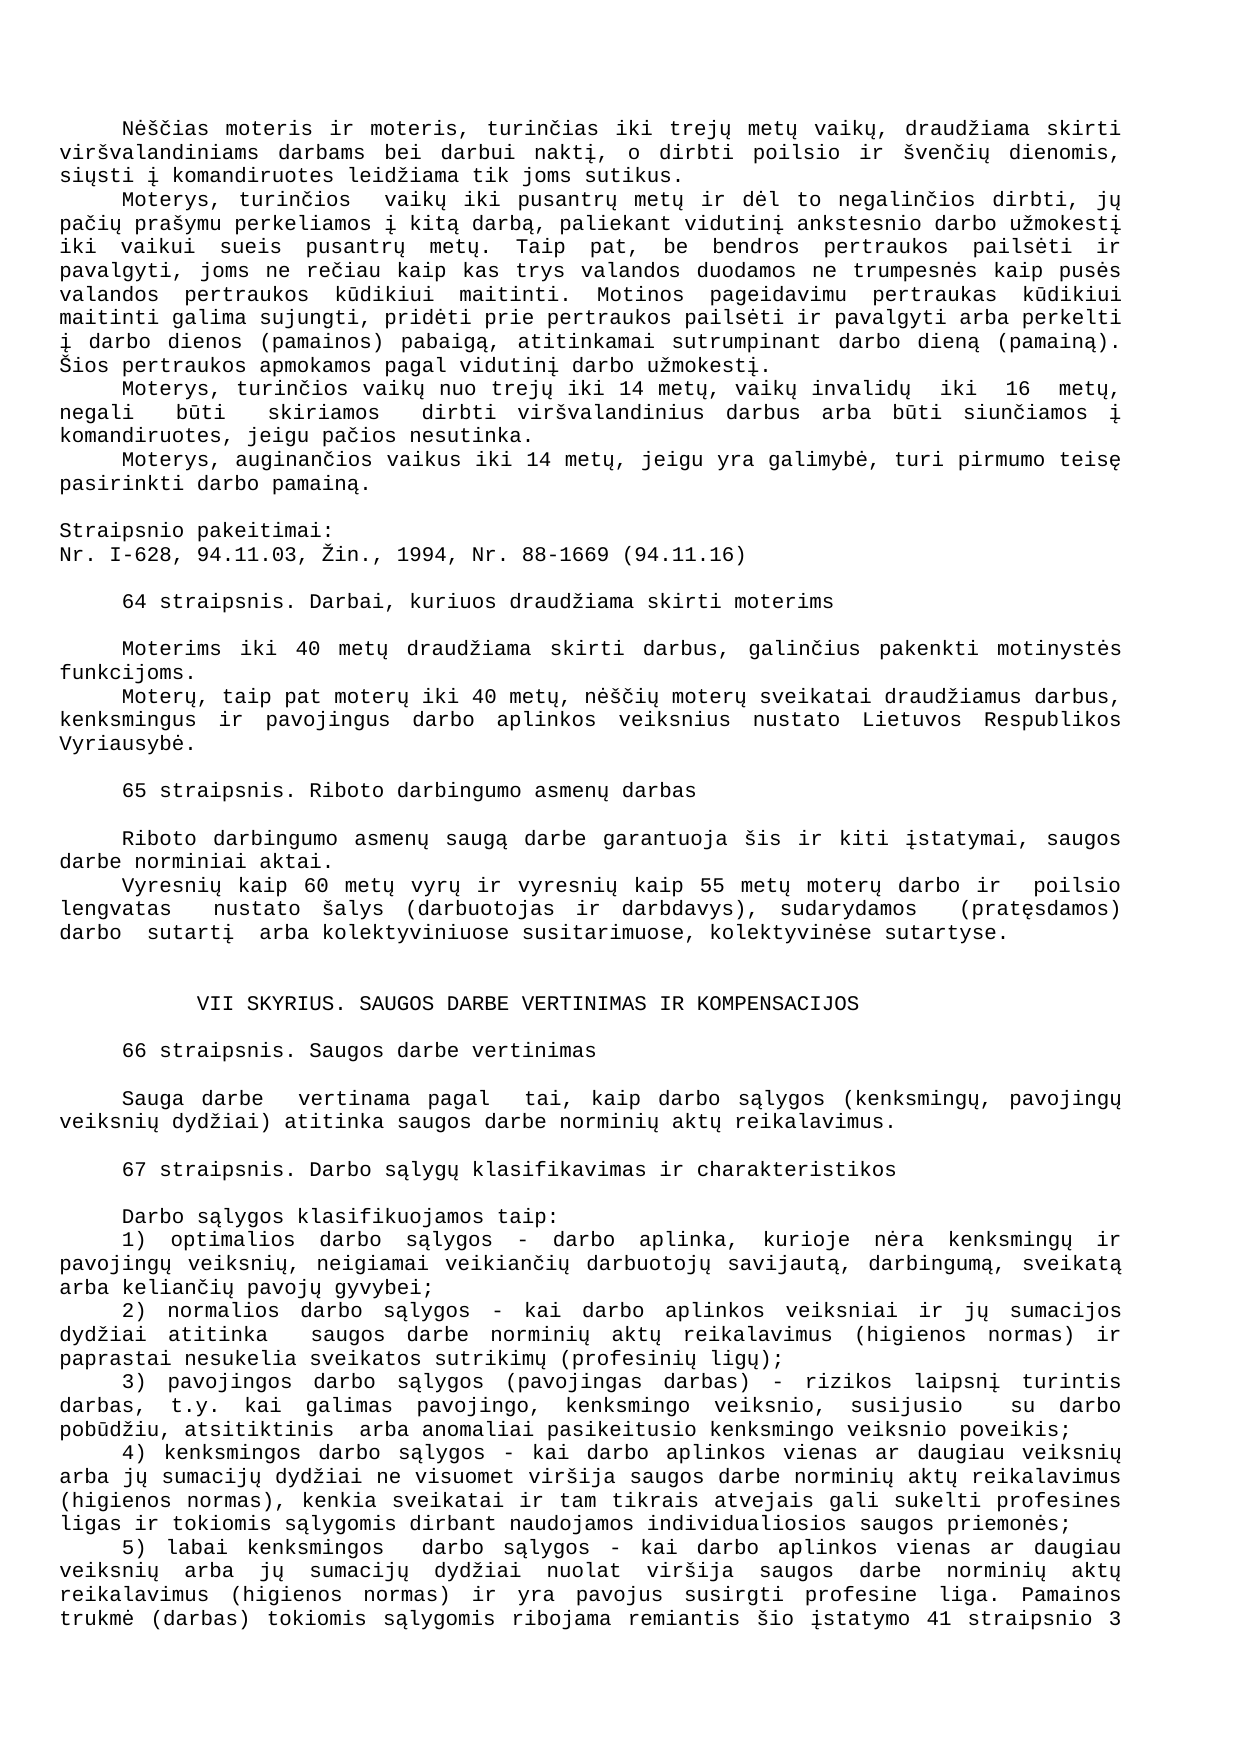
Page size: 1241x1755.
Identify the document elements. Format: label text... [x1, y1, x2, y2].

text Nr. I-628, 94.11.03, Žin., 1994, Nr. 88-1669 (94.11.16) [59, 544, 1122, 567]
text VII SKYRIUS. SAUGOS DARBE VERTINIMAS IR KOMPENSACIJOS [59, 993, 1122, 1017]
text Moterims iki 40 metų draudžiama skirti darbus, galinčius pakenkti motinystės funkcijoms. [59, 638, 1122, 686]
text 66 straipsnis. Saugos darbe vertinimas [59, 1040, 1122, 1064]
text Straipsnio pakeitimai: [59, 520, 1122, 544]
text Moterys, turinčios vaikų iki pusantrų metų ir dėl to negalinčios dirbti, jų pačių prašymu perkeliamos į kitą darbą, paliekant vidutinį ankstesnio darbo užmokestį iki vaikui sueis pusantrų metų. Taip pat, be bendros pertraukos pailsėti ir pavalgyti, joms ne rečiau kaip kas trys valandos duodamos ne trumpesnės kaip pusės valandos pertraukos kūdikiui maitinti. Motinos pageidavimu pertraukas kūdikiui maitinti galima sujungti, pridėti prie pertraukos pailsėti ir pavalgyti arba perkelti į darbo dienos (pamainos) pabaigą, atitinkamai sutrumpinant darbo dieną (pamainą). Šios pertraukos apmokamos pagal vidutinį darbo užmokestį. [59, 189, 1122, 378]
text Riboto darbingumo asmenų saugą darbe garantuoja šis ir kiti įstatymai, saugos darbe norminiai aktai. [59, 827, 1122, 875]
text 2) normalios darbo sąlygos - kai darbo aplinkos veiksniai ir jų sumacijos dydžiai atitinka saugos darbe norminių aktų reikalavimus (higienos normas) ir paprastai nesukelia sveikatos sutrikimų (profesinių ligų); [59, 1300, 1122, 1371]
text Vyresnių kaip 60 metų vyrų ir vyresnių kaip 55 metų moterų darbo ir poilsio lengvatas nustato šalys (darbuotojas ir darbdavys), sudarydamos (pratęsdamos) darbo sutartį arba kolektyviniuose susitarimuose, kolektyvinėse sutartyse. [59, 875, 1122, 946]
text Darbo sąlygos klasifikuojamos taip: [59, 1206, 1122, 1229]
text Moterys, turinčios vaikų nuo trejų iki 14 metų, vaikų invalidų iki 16 metų, negali būti skiriamos dirbti viršvalandinius darbus arba būti siunčiamos į komandiruotes, jeigu pačios nesutinka. [59, 378, 1122, 449]
text 67 straipsnis. Darbo sąlygų klasifikavimas ir charakteristikos [59, 1158, 1122, 1182]
text 65 straipsnis. Riboto darbingumo asmenų darbas [59, 780, 1122, 804]
text 1) optimalios darbo sąlygos - darbo aplinka, kurioje nėra kenksmingų ir pavojingų veiksnių, neigiamai veikiančių darbuotojų savijautą, darbingumą, sveikatą arba keliančių pavojų gyvybei; [59, 1229, 1122, 1300]
text 64 straipsnis. Darbai, kuriuos draudžiama skirti moterims [59, 591, 1122, 615]
text Sauga darbe vertinama pagal tai, kaip darbo sąlygos (kenksmingų, pavojingų veiksnių dydžiai) atitinka saugos darbe norminių aktų reikalavimus. [59, 1088, 1122, 1135]
text 3) pavojingos darbo sąlygos (pavojingas darbas) - rizikos laipsnį turintis darbas, t.y. kai galimas pavojingo, kenksmingo veiksnio, susijusio su darbo pobūdžiu, atsitiktinis arba anomaliai pasikeitusio kenksmingo veiksnio poveikis; [59, 1371, 1122, 1442]
text Moterų, taip pat moterų iki 40 metų, nėščių moterų sveikatai draudžiamus darbus, kenksmingus ir pavojingus darbo aplinkos veiksnius nustato Lietuvos Respublikos Vyriausybė. [59, 686, 1122, 757]
text 4) kenksmingos darbo sąlygos - kai darbo aplinkos vienas ar daugiau veiksnių arba jų sumacijų dydžiai ne visuomet viršija saugos darbe norminių aktų reikalavimus (higienos normas), kenkia sveikatai ir tam tikrais atvejais gali sukelti profesines ligas ir tokiomis sąlygomis dirbant naudojamos individualiosios saugos priemonės; [59, 1442, 1122, 1537]
text Moterys, auginančios vaikus iki 14 metų, jeigu yra galimybė, turi pirmumo teisę pasirinkti darbo pamainą. [59, 449, 1122, 496]
text Nėščias moteris ir moteris, turinčias iki trejų metų vaikų, draudžiama skirti viršvalandiniams darbams bei darbui naktį, o dirbti poilsio ir švenčių dienomis, siųsti į komandiruotes leidžiama tik joms sutikus. [59, 118, 1122, 189]
text 5) labai kenksmingos darbo sąlygos - kai darbo aplinkos vienas ar daugiau veiksnių arba jų sumacijų dydžiai nuolat viršija saugos darbe norminių aktų reikalavimus (higienos normas) ir yra pavojus susirgti profesine liga. Pamainos trukmė (darbas) tokiomis sąlygomis ribojama remiantis šio įstatymo 41 straipsnio 3 [59, 1537, 1122, 1631]
